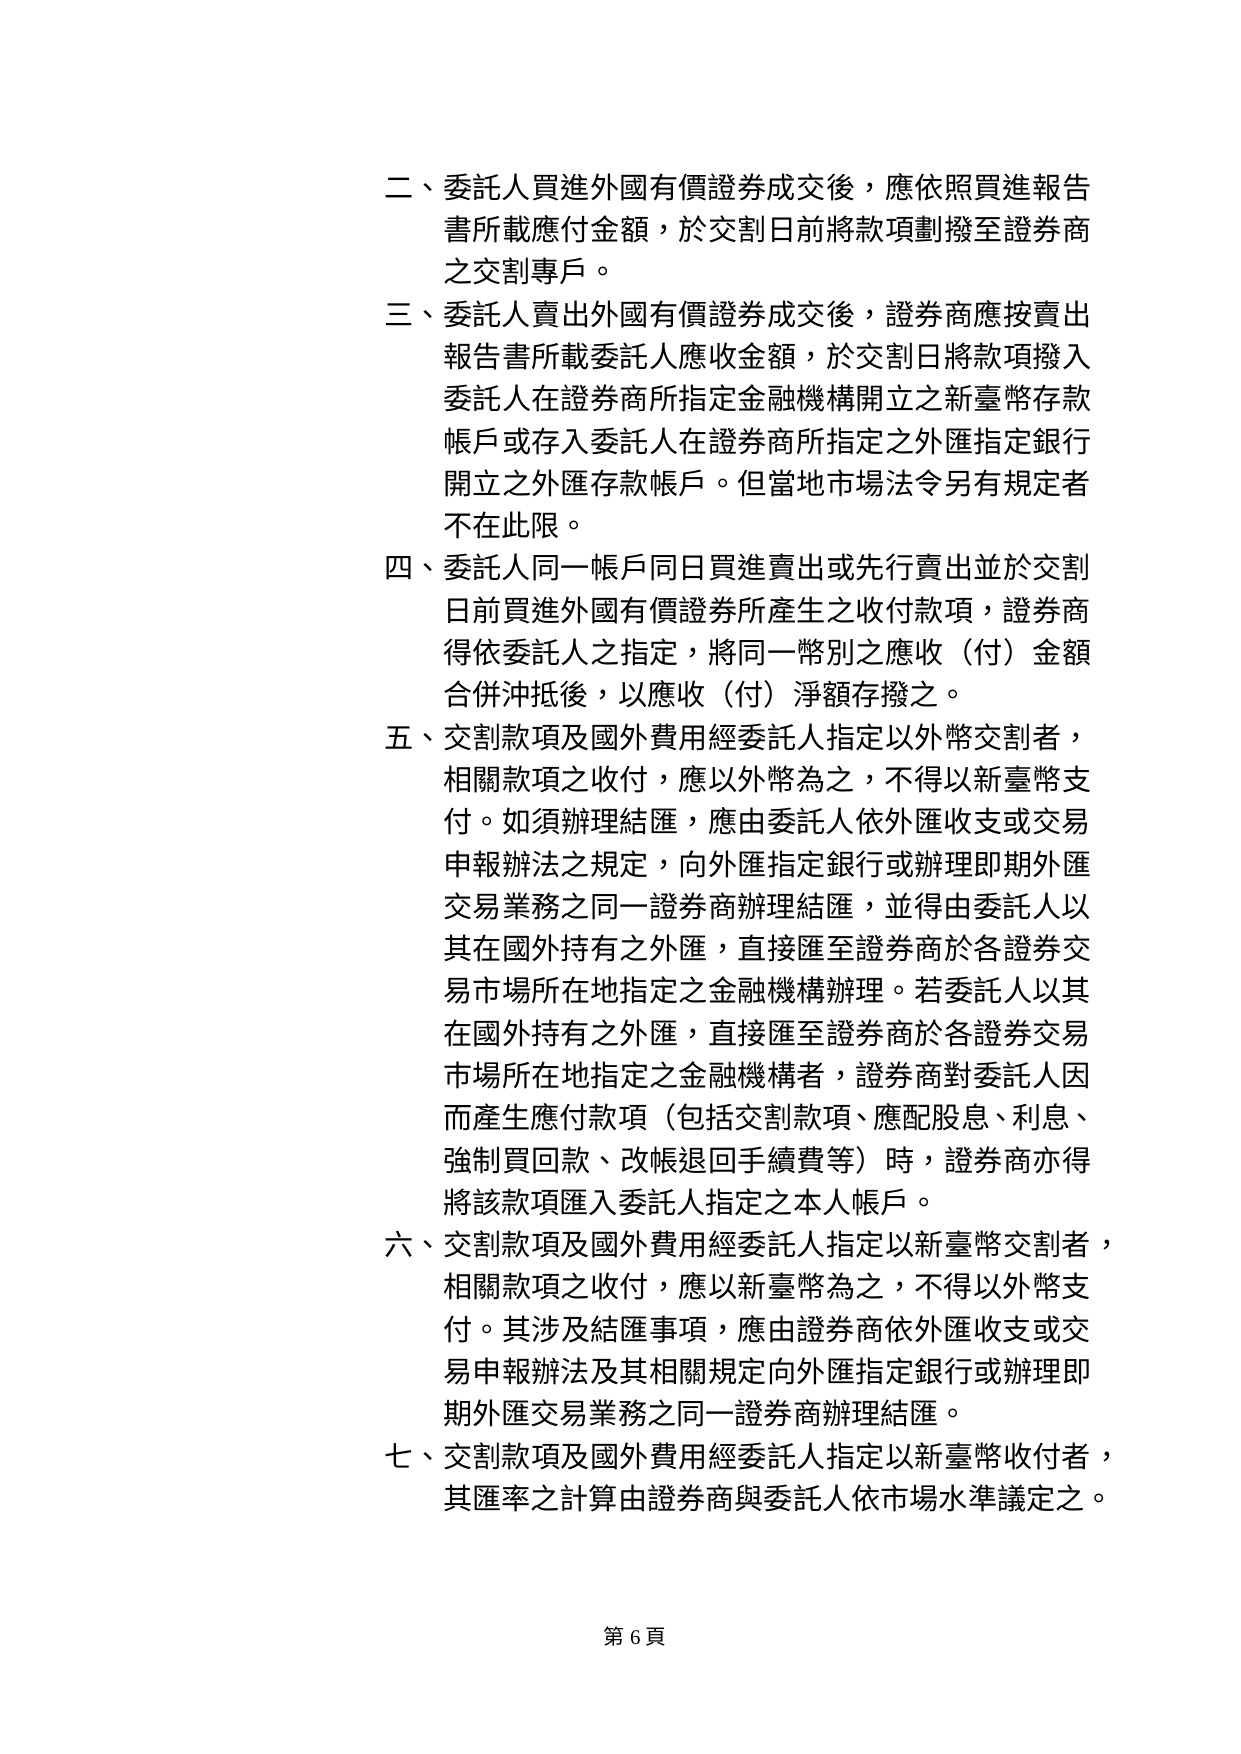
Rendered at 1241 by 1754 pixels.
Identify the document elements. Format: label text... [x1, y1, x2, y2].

text 四、委託人同一帳戶同日買進賣出或先行賣出並於交割日前買進外國有價證券所產生之收付款項，證券商得依委託人之指定，將同一幣別之應收（付）金額合併沖抵後，以應收（付）淨額存撥之。 [384, 545, 1092, 714]
text 六、交割款項及國外費用經委託人指定以新臺幣交割者，相關款項之收付，應以新臺幣為之，不得以外幣支付。其涉及結匯事項，應由證券商依外匯收支或交易申報辦法及其相關規定向外匯指定銀行或辦理即期外匯交易業務之同一證券商辦理結匯。 [384, 1222, 1092, 1433]
text 三、委託人賣出外國有價證券成交後，證券商應按賣出報告書所載委託人應收金額，於交割日將款項撥入委託人在證券商所指定金融機構開立之新臺幣存款帳戶或存入委託人在證券商所指定之外匯指定銀行開立之外匯存款帳戶。但當地市場法令另有規定者，不在此限。 [384, 291, 1092, 545]
text 五、交割款項及國外費用經委託人指定以外幣交割者，相關款項之收付，應以外幣為之，不得以新臺幣支付。如須辦理結匯，應由委託人依外匯收支或交易申報辦法之規定，向外匯指定銀行或辦理即期外匯交易業務之同一證券商辦理結匯，並得由委託人以其在國外持有之外匯，直接匯至證券商於各證券交易市場所在地指定之金融機構辦理。若委託人以其在國外持有之外匯，直接匯至證券商於各證券交易巿場所在地指定之金融機構者，證券商對委託人因而產生應付款項（包括交割款項、應配股息、利息、強制買回款、改帳退回手續費等）時，證券商亦得將該款項匯入委託人指定之本人帳戶。 [384, 714, 1092, 1222]
text 七、交割款項及國外費用經委託人指定以新臺幣收付者，其匯率之計算由證券商與委託人依市場水準議定之。 [384, 1433, 1092, 1518]
text 二、委託人買進外國有價證券成交後，應依照買進報告書所載應付金額，於交割日前將款項劃撥至證券商之交割專戶。 [384, 164, 1092, 291]
